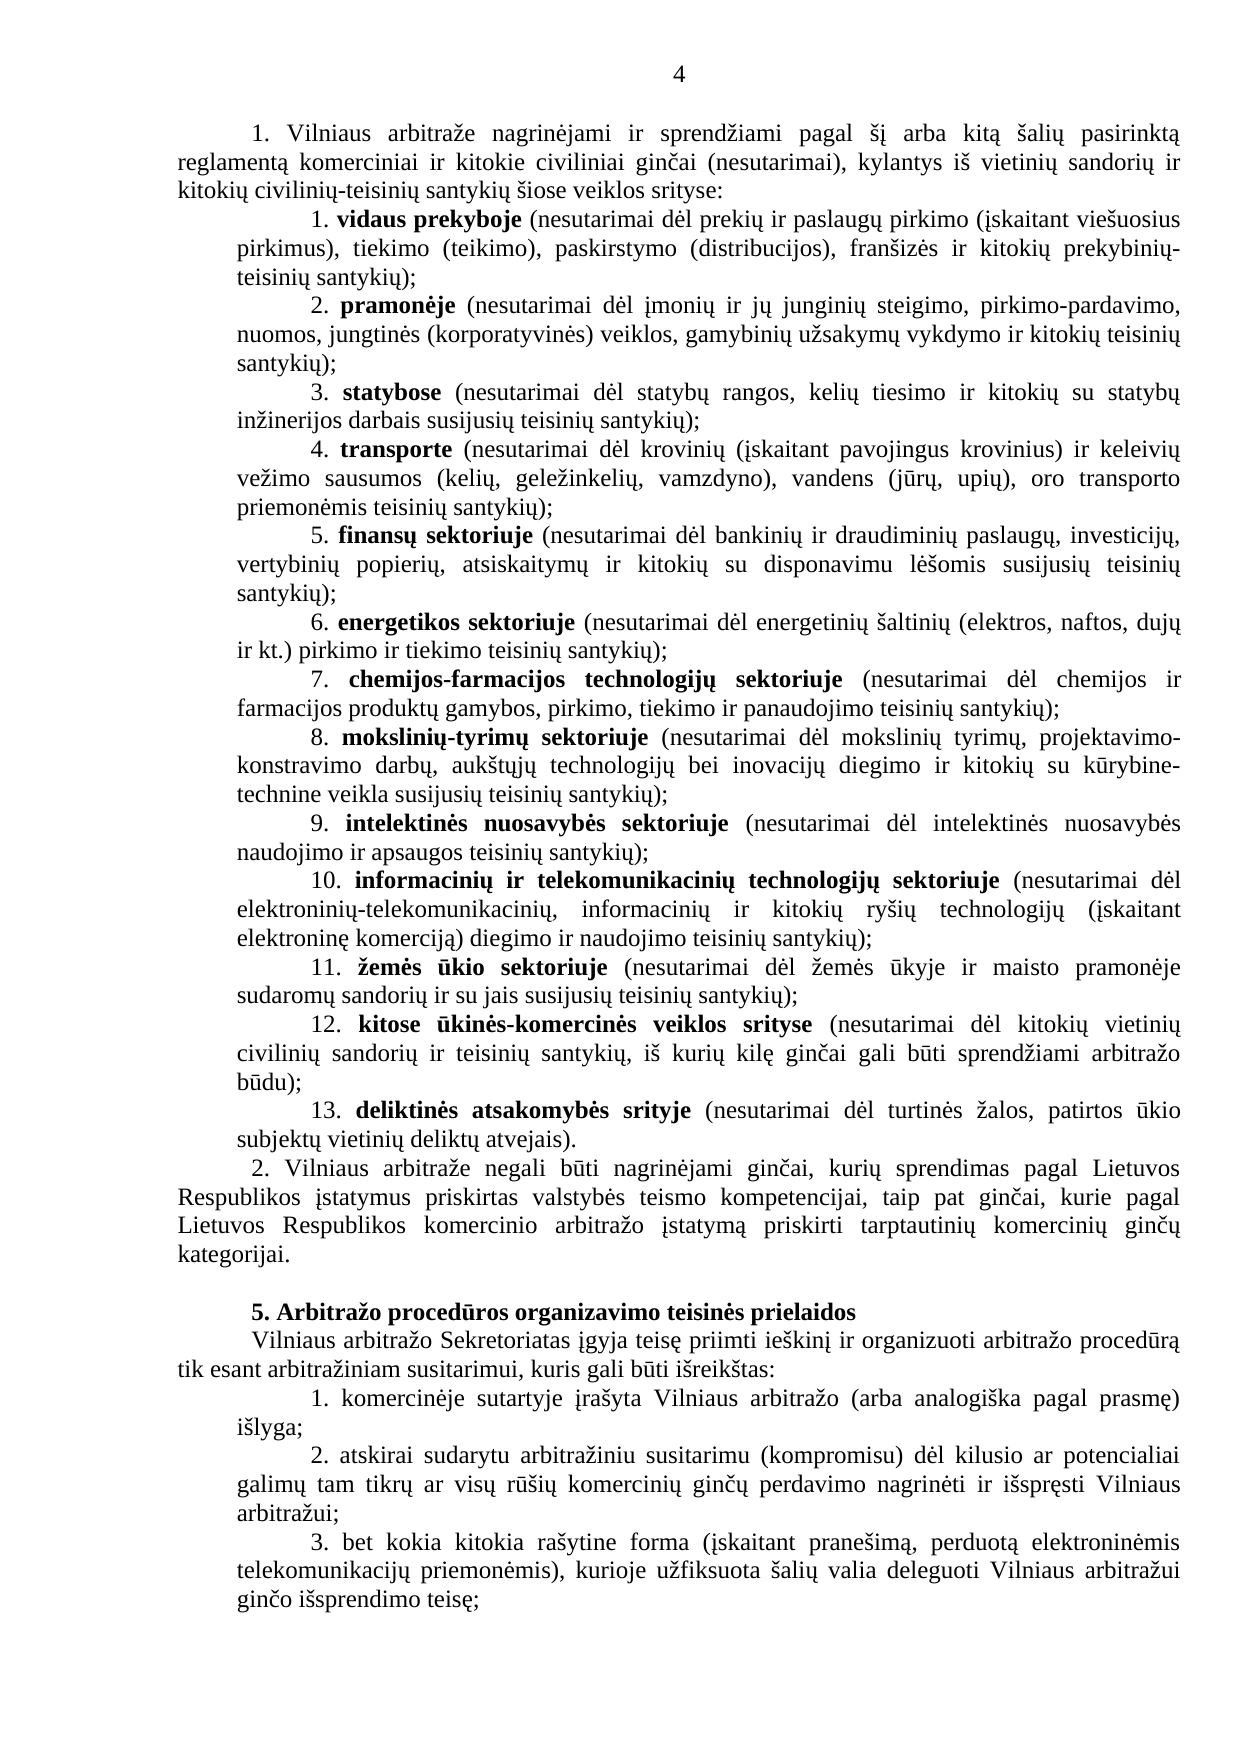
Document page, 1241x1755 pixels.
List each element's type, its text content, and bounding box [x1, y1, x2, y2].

text 7. chemijos-farmacijos technologijų sektoriuje (nesutarimai dėl chemijos ir farmacijos produktų gamybos, pirkimo, tiekimo ir panaudojimo teisinių santykių); [237, 664, 1181, 722]
text 9. intelektinės nuosavybės sektoriuje (nesutarimai dėl intelektinės nuosavybės naudojimo ir apsaugos teisinių santykių); [237, 808, 1181, 866]
text 12. kitose ūkinės-komercinės veiklos srityse (nesutarimai dėl kitokių vietinių civilinių sandorių ir teisinių santykių, iš kurių kilę ginčai gali būti sprendžiami arbitražo būdu); [237, 1009, 1181, 1096]
text 8. mokslinių-tyrimų sektoriuje (nesutarimai dėl mokslinių tyrimų, projektavimo-konstravimo darbų, aukštųjų technologijų bei inovacijų diegimo ir kitokių su kūrybine-technine veikla susijusių teisinių santykių); [237, 722, 1181, 808]
text 1. vidaus prekyboje (nesutarimai dėl prekių ir paslaugų pirkimo (įskaitant viešuosius pirkimus), tiekimo (teikimo), paskirstymo (distribucijos), franšizės ir kitokių prekybinių-teisinių santykių); [237, 204, 1181, 291]
text 5. finansų sektoriuje (nesutarimai dėl bankinių ir draudiminių paslaugų, investicijų, vertybinių popierių, atsiskaitymų ir kitokių su disponavimu lėšomis susijusių teisinių santykių); [237, 521, 1181, 607]
text 13. deliktinės atsakomybės srityje (nesutarimai dėl turtinės žalos, patirtos ūkio subjektų vietinių deliktų atvejais). [237, 1096, 1181, 1153]
text 3. bet kokia kitokia rašytine forma (įskaitant pranešimą, perduotą elektroninėmis telekomunikacijų priemonėmis), kurioje užfiksuota šalių valia deleguoti Vilniaus arbitražui ginčo išsprendimo teisę; [237, 1527, 1181, 1613]
text 2. pramonėje (nesutarimai dėl įmonių ir jų junginių steigimo, pirkimo-pardavimo, nuomos, jungtinės (korporatyvinės) veiklos, gamybinių užsakymų vykdymo ir kitokių teisinių santykių); [237, 291, 1181, 377]
text 11. žemės ūkio sektoriuje (nesutarimai dėl žemės ūkyje ir maisto pramonėje sudaromų sandorių ir su jais susijusių teisinių santykių); [237, 952, 1181, 1009]
text 6. energetikos sektoriuje (nesutarimai dėl energetinių šaltinių (elektros, naftos, dujų ir kt.) pirkimo ir tiekimo teisinių santykių); [237, 607, 1181, 664]
text 1. Vilniaus arbitraže nagrinėjami ir sprendžiami pagal šį arba kitą šalių pasirinktą reglamentą komerciniai ir kitokie civiliniai ginčai (nesutarimai), kylantys iš vietinių sandorių ir kitokių civilinių-teisinių santykių šiose veiklos srityse: [177, 118, 1181, 204]
text 5. Arbitražo procedūros organizavimo teisinės prielaidos [177, 1297, 1181, 1326]
text 3. statybose (nesutarimai dėl statybų rangos, kelių tiesimo ir kitokių su statybų inžinerijos darbais susijusių teisinių santykių); [237, 377, 1181, 434]
text 2. atskirai sudarytu arbitražiniu susitarimu (kompromisu) dėl kilusio ar potencialiai galimų tam tikrų ar visų rūšių komercinių ginčų perdavimo nagrinėti ir išspręsti Vilniaus arbitražui; [237, 1441, 1181, 1527]
text 10. informacinių ir telekomunikacinių technologijų sektoriuje (nesutarimai dėl elektroninių-telekomunikacinių, informacinių ir kitokių ryšių technologijų (įskaitant elektroninę komerciją) diegimo ir naudojimo teisinių santykių); [237, 866, 1181, 952]
text 1. komercinėje sutartyje įrašyta Vilniaus arbitražo (arba analogiška pagal prasmę) išlyga; [237, 1383, 1181, 1441]
text 2. Vilniaus arbitraže negali būti nagrinėjami ginčai, kurių sprendimas pagal Lietuvos Respublikos įstatymus priskirtas valstybės teismo kompetencijai, taip pat ginčai, kurie pagal Lietuvos Respublikos komercinio arbitražo įstatymą priskirti tarptautinių komercinių ginčų kategorijai. [177, 1153, 1181, 1268]
text 4. transporte (nesutarimai dėl krovinių (įskaitant pavojingus krovinius) ir keleivių vežimo sausumos (kelių, geležinkelių, vamzdyno), vandens (jūrų, upių), oro transporto priemonėmis teisinių santykių); [237, 434, 1181, 521]
text Vilniaus arbitražo Sekretoriatas įgyja teisę priimti ieškinį ir organizuoti arbitražo procedūrą tik esant arbitražiniam susitarimui, kuris gali būti išreikštas: [177, 1326, 1181, 1383]
